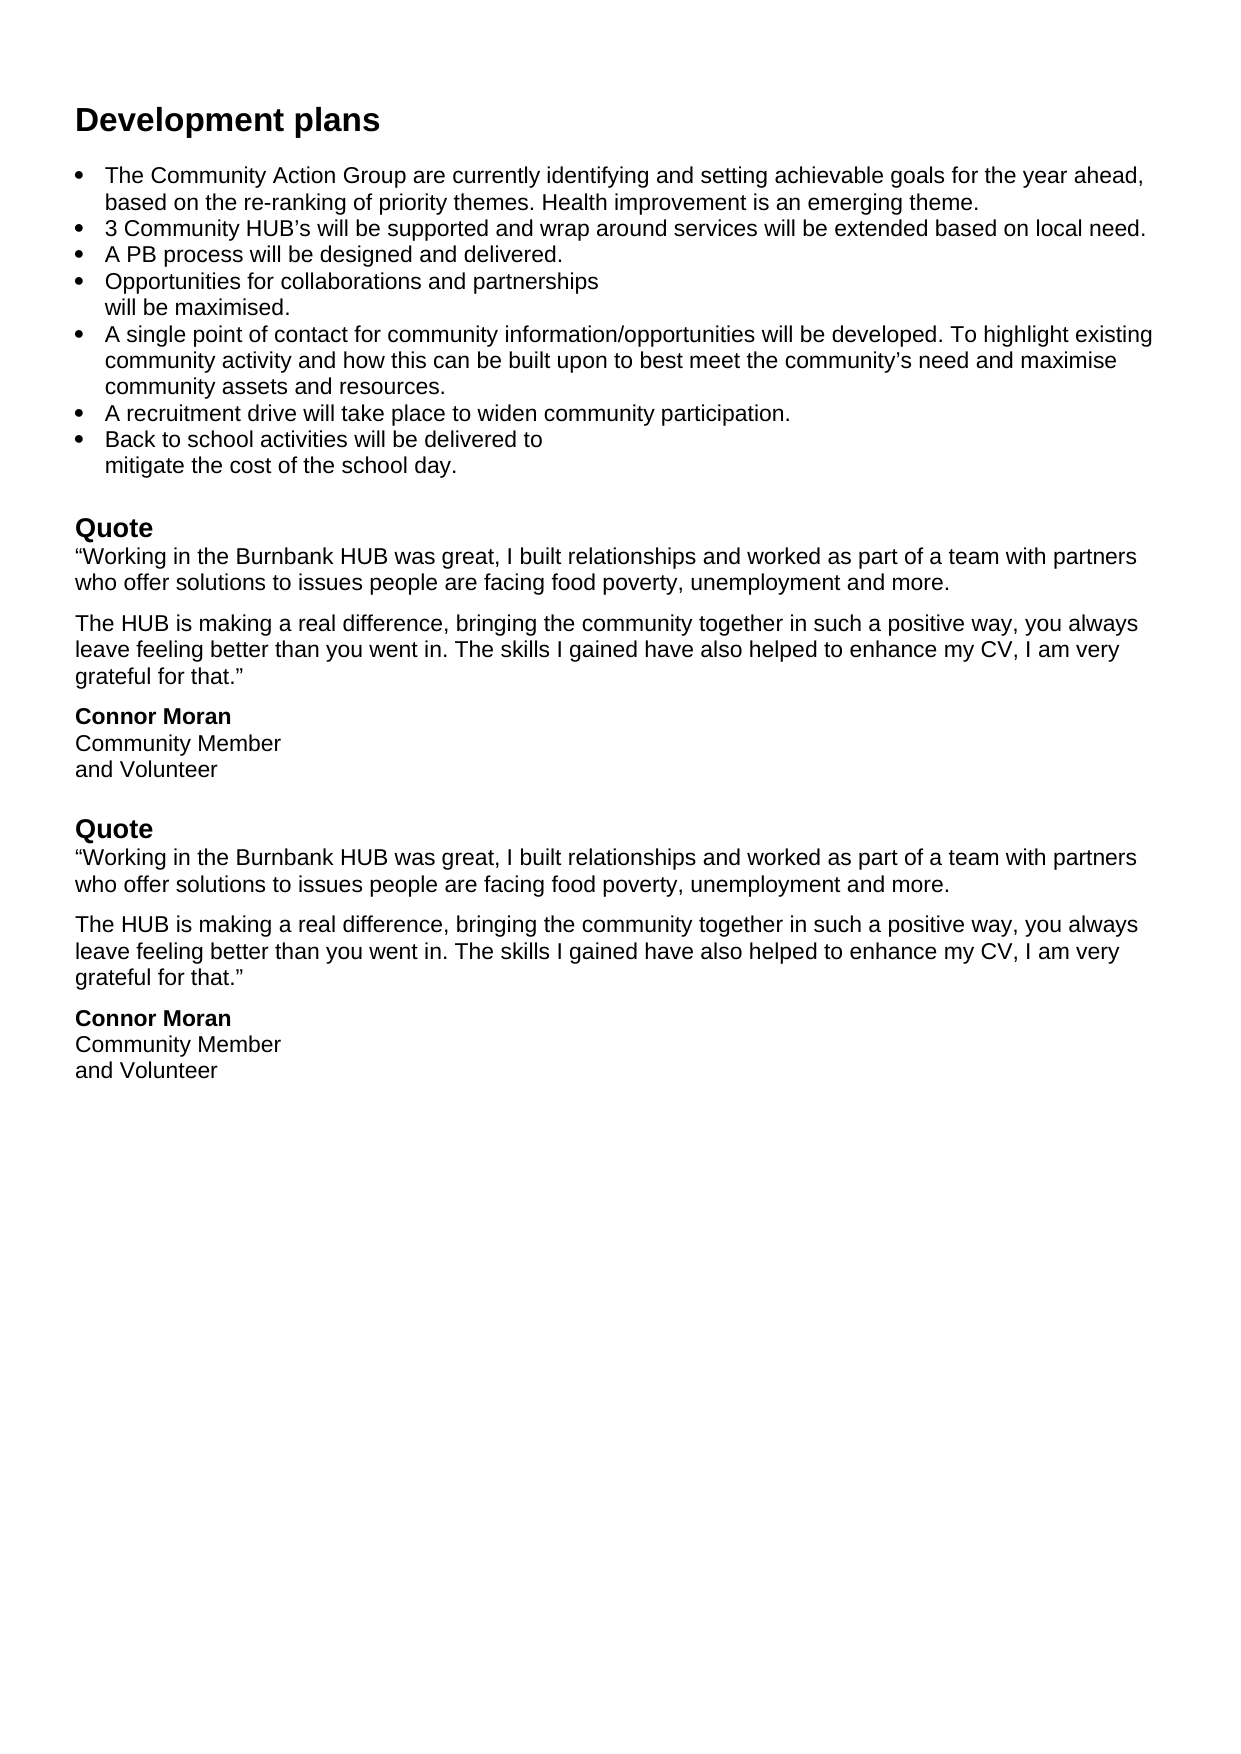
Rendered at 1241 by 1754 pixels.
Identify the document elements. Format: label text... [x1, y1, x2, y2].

subtitle Development plans [75, 100, 1165, 138]
text Connor Moran Community Member and Volunteer [75, 1005, 1165, 1084]
list A PB process will be designed and delivered. [75, 241, 1165, 268]
text Connor Moran Community Member and Volunteer [75, 703, 1165, 782]
subtitle Quote [75, 512, 1165, 543]
text “Working in the Burnbank HUB was great, I built relationships and worked as part of a team with partners who offer solutions to issues people are facing food poverty, unemployment and more. [75, 543, 1165, 596]
text The HUB is making a real difference, bringing the community together in such a positive way, you always leave feeling better than you went in. The skills I gained have also helped to enhance my CV, I am very grateful for that.” [75, 911, 1165, 990]
list 3 Community HUB’s will be supported and wrap around services will be extended based on local need. [75, 215, 1165, 241]
text “Working in the Burnbank HUB was great, I built relationships and worked as part of a team with partners who offer solutions to issues people are facing food poverty, unemployment and more. [75, 844, 1165, 897]
list A recruitment drive will take place to widen community participation. [75, 399, 1165, 426]
subtitle Quote [75, 813, 1165, 844]
list The Community Action Group are currently identifying and setting achievable goals for the year ahead, based on the re-ranking of priority themes. Health improvement is an emerging theme. [75, 162, 1165, 215]
list A single point of contact for community information/opportunities will be developed. To highlight existing community activity and how this can be built upon to best meet the community’s need and maximise community assets and resources. [75, 321, 1165, 399]
list Back to school activities will be delivered to mitigate the cost of the school day. [75, 426, 1165, 479]
text The HUB is making a real difference, bringing the community together in such a positive way, you always leave feeling better than you went in. The skills I gained have also helped to enhance my CV, I am very grateful for that.” [75, 610, 1165, 689]
list Opportunities for collaborations and partnerships will be maximised. [75, 268, 1165, 321]
